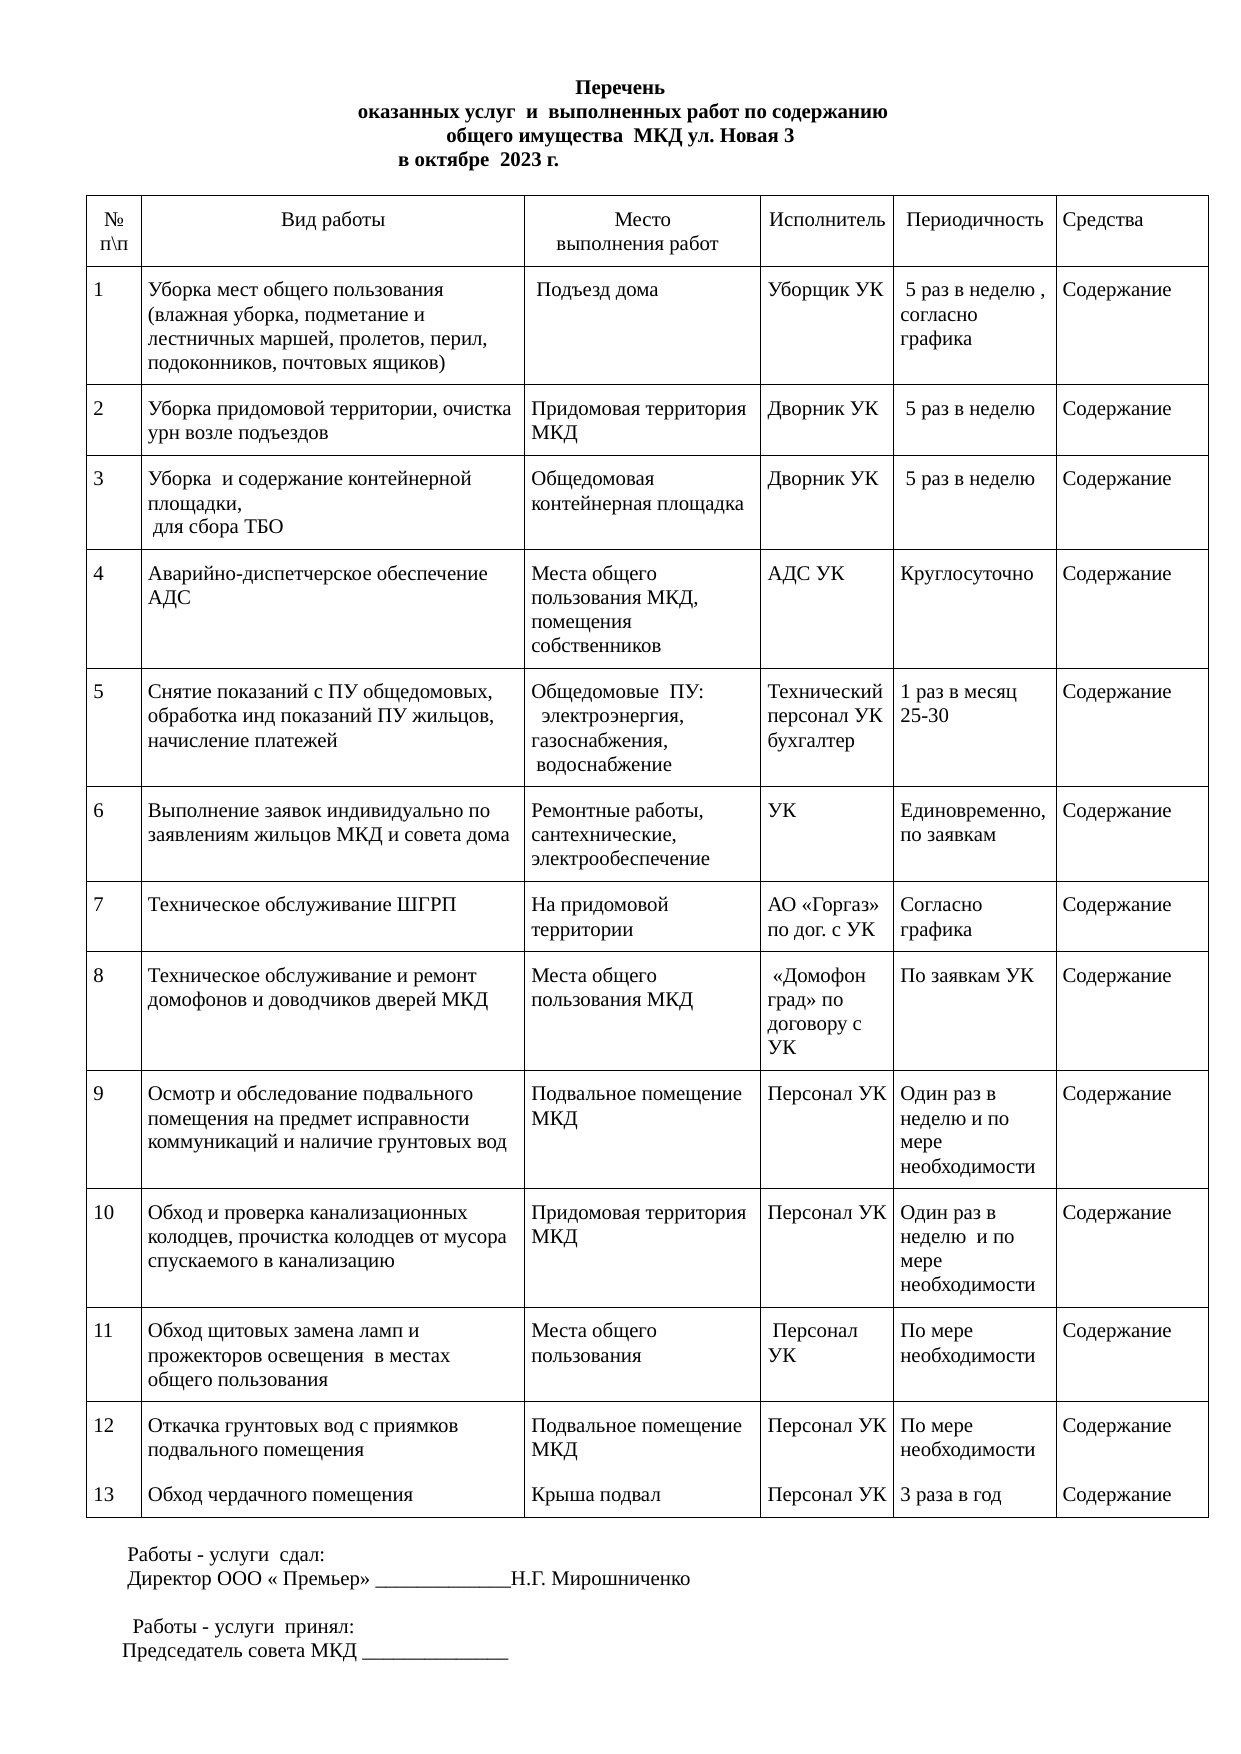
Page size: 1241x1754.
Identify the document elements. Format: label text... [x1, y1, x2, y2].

table_cell Содержание [1057, 952, 1208, 1070]
table_cell Техническое обслуживание и ремонт домофонов и доводчиков дверей МКД [142, 952, 524, 1070]
table_cell Содержание [1057, 1402, 1208, 1472]
table_cell Места общего пользования МКД, помещения собственников [525, 550, 760, 668]
table_cell Персонал УК [761, 1402, 893, 1472]
text Работы - услуги сдал: [75, 1542, 1165, 1566]
text Перечень [75, 75, 1165, 99]
table_cell АДС УК [761, 550, 893, 668]
table_cell Содержание [1057, 1472, 1208, 1517]
table_cell Ремонтные работы, сантехнические, электрообеспечение [525, 787, 760, 881]
table_cell Снятие показаний с ПУ общедомовых, обработка инд показаний ПУ жильцов, начисление платежей [142, 669, 524, 786]
table_cell Персонал УК [761, 1308, 893, 1401]
table_cell Содержание [1057, 1189, 1208, 1307]
table_cell Единовременно, по заявкам [894, 787, 1056, 881]
table_cell Один раз в неделю и по мере необходимости [894, 1189, 1056, 1307]
table_cell Содержание [1057, 1071, 1208, 1188]
table_header Средства [1057, 196, 1208, 266]
table_cell 3 раза в год [894, 1472, 1056, 1517]
table_cell 6 [87, 787, 141, 881]
table_cell 10 [87, 1189, 141, 1307]
table_cell Дворник УК [761, 456, 893, 549]
table_cell Содержание [1057, 456, 1208, 549]
table_cell 12 [87, 1402, 141, 1472]
table_cell Откачка грунтовых вод с приямков подвального помещения [142, 1402, 524, 1472]
table_cell Крыша подвал [525, 1472, 760, 1517]
table_cell Дворник УК [761, 385, 893, 455]
text в октябре 2023 г. [75, 147, 1165, 171]
text Председатель совета МКД ______________ [75, 1638, 1165, 1662]
text общего имущества МКД ул. Новая 3 [75, 123, 1165, 147]
table_cell 1 [87, 267, 141, 384]
table_cell Содержание [1057, 669, 1208, 786]
table_header Исполнитель [761, 196, 893, 266]
table_cell 2 [87, 385, 141, 455]
table_cell 1 раз в месяц 25-30 [894, 669, 1056, 786]
table_cell «Домофон град» по договору с УК [761, 952, 893, 1070]
text Работы - услуги принял: [75, 1614, 1165, 1638]
table_cell 11 [87, 1308, 141, 1401]
table_cell Подвальное помещение МКД [525, 1402, 760, 1472]
table_cell Общедомовая контейнерная площадка [525, 456, 760, 549]
table_header № п\п [87, 196, 141, 266]
table_cell 9 [87, 1071, 141, 1188]
text Директор ООО « Премьер» _____________Н.Г. Мирошниченко [75, 1566, 1165, 1590]
table_cell 5 раз в неделю [894, 385, 1056, 455]
table_cell 4 [87, 550, 141, 668]
table_cell Придомовая территория МКД [525, 385, 760, 455]
table_cell Подвальное помещение МКД [525, 1071, 760, 1188]
table_cell Содержание [1057, 550, 1208, 668]
table_header Вид работы [142, 196, 524, 266]
table_cell Уборка придомовой территории, очистка урн возле подъездов [142, 385, 524, 455]
table_cell Содержание [1057, 1308, 1208, 1401]
table_cell 7 [87, 882, 141, 951]
table_cell Обход чердачного помещения [142, 1472, 524, 1517]
table_cell 5 раз в неделю , согласно графика [894, 267, 1056, 384]
table_cell Содержание [1057, 267, 1208, 384]
table_cell Техническое обслуживание ШГРП [142, 882, 524, 951]
table_cell Персонал УК [761, 1071, 893, 1188]
table_cell Уборка мест общего пользования (влажная уборка, подметание и лестничных маршей, пролетов, перил, подоконников, почтовых ящиков) [142, 267, 524, 384]
table_cell 5 раз в неделю [894, 456, 1056, 549]
table_header Периодичность [894, 196, 1056, 266]
table_cell По заявкам УК [894, 952, 1056, 1070]
table_cell Осмотр и обследование подвального помещения на предмет исправности коммуникаций и наличие грунтовых вод [142, 1071, 524, 1188]
table_header Место выполнения работ [525, 196, 760, 266]
table_cell Места общего пользования МКД [525, 952, 760, 1070]
table_cell Один раз в неделю и по мере необходимости [894, 1071, 1056, 1188]
table_cell Согласно графика [894, 882, 1056, 951]
table_cell Уборка и содержание контейнерной площадки, для сбора ТБО [142, 456, 524, 549]
table_cell Круглосуточно [894, 550, 1056, 668]
table_cell 8 [87, 952, 141, 1070]
table_cell Персонал УК [761, 1189, 893, 1307]
table_cell Общедомовые ПУ: электроэнергия, газоснабжения, водоснабжение [525, 669, 760, 786]
table_cell АО «Горгаз» по дог. с УК [761, 882, 893, 951]
table_cell Подъезд дома [525, 267, 760, 384]
table_cell Обход щитовых замена ламп и прожекторов освещения в местах общего пользования [142, 1308, 524, 1401]
table_cell 13 [87, 1472, 141, 1517]
table_cell Выполнение заявок индивидуально по заявлениям жильцов МКД и совета дома [142, 787, 524, 881]
table_cell УК [761, 787, 893, 881]
table_cell На придомовой территории [525, 882, 760, 951]
table_cell Уборщик УК [761, 267, 893, 384]
table_cell Содержание [1057, 882, 1208, 951]
table_cell Аварийно-диспетчерское обеспечение АДС [142, 550, 524, 668]
table_cell Персонал УК [761, 1472, 893, 1517]
table_cell 5 [87, 669, 141, 786]
table_cell По мере необходимости [894, 1402, 1056, 1472]
table_cell По мере необходимости [894, 1308, 1056, 1401]
table_cell Обход и проверка канализационных колодцев, прочистка колодцев от мусора спускаемого в канализацию [142, 1189, 524, 1307]
table_cell Придомовая территория МКД [525, 1189, 760, 1307]
table_cell Места общего пользования [525, 1308, 760, 1401]
table_cell Технический персонал УК бухгалтер [761, 669, 893, 786]
table_cell Содержание [1057, 385, 1208, 455]
text оказанных услуг и выполненных работ по содержанию [75, 99, 1165, 123]
table_cell 3 [87, 456, 141, 549]
table_cell Содержание [1057, 787, 1208, 881]
